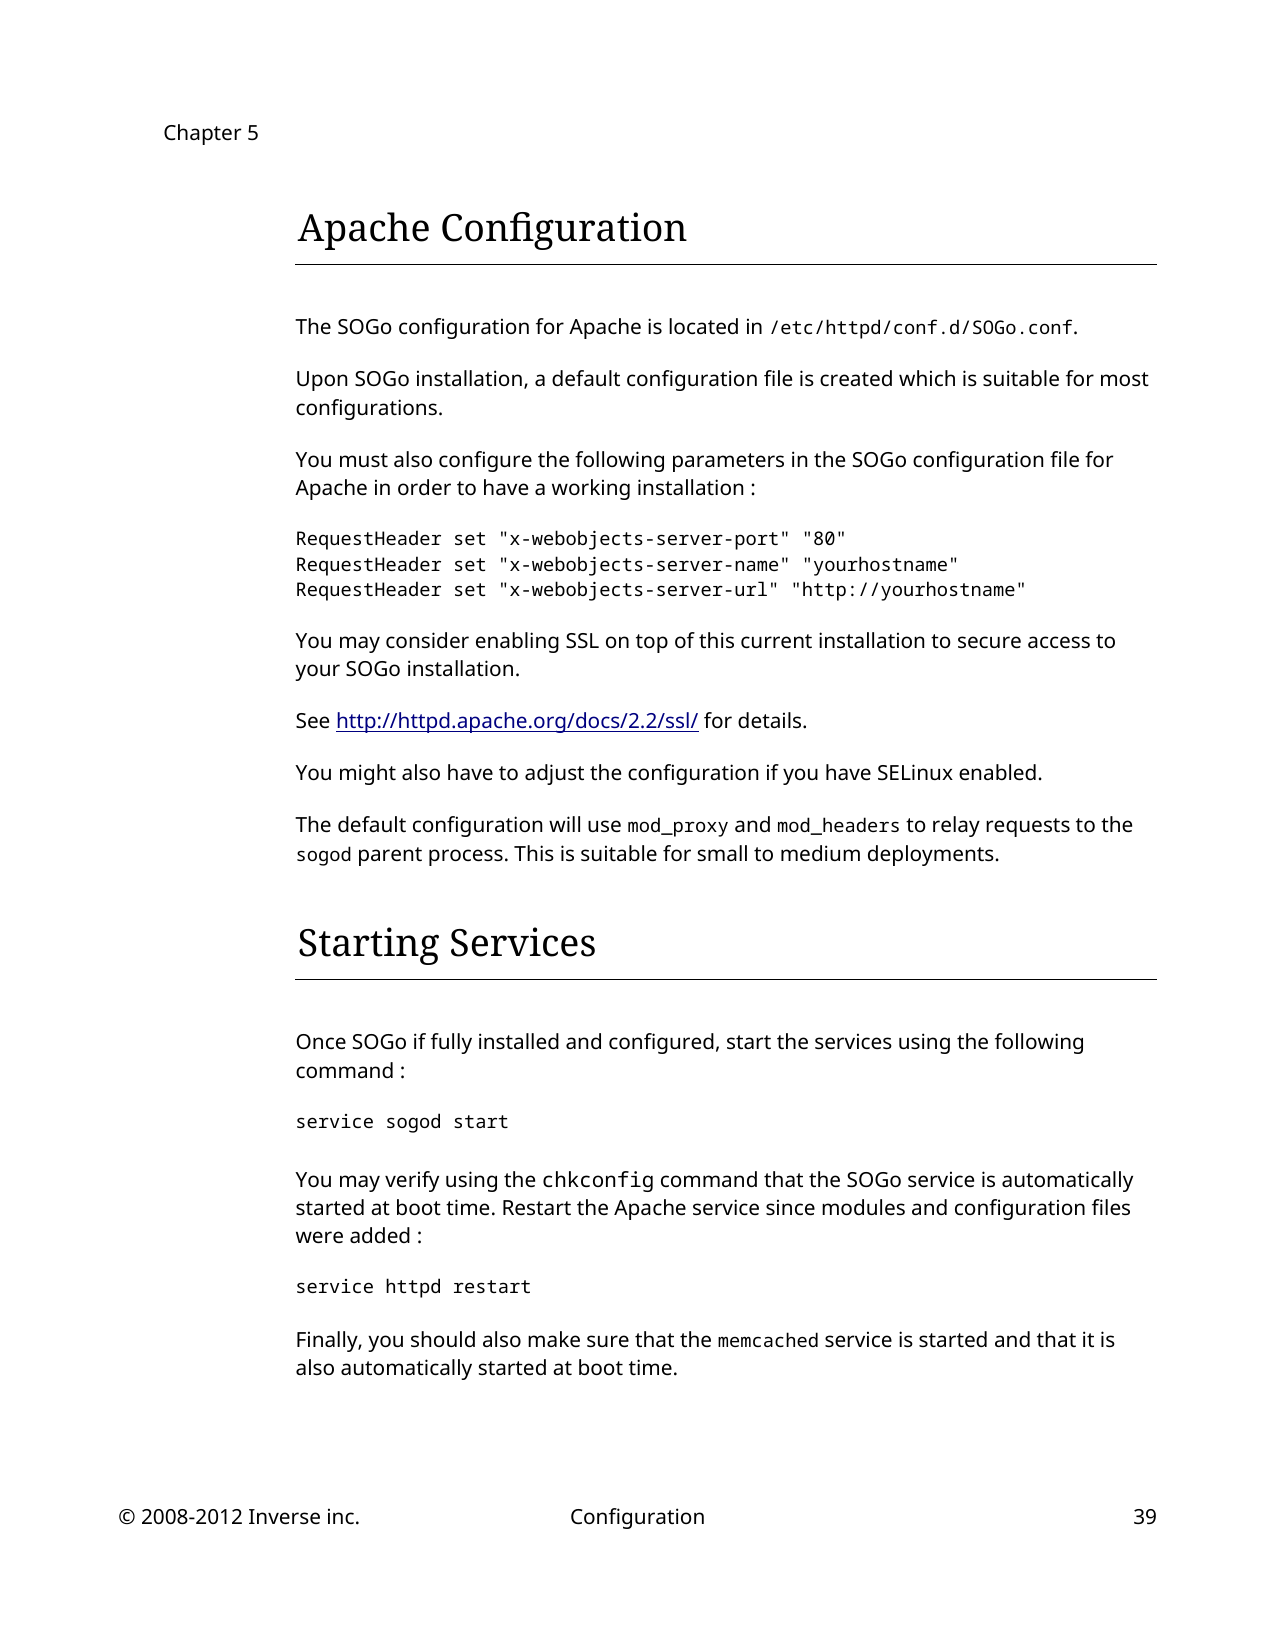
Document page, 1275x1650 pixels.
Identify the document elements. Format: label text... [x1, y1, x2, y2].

text service httpd restart [295, 1274, 1157, 1299]
text Upon SOGo installation, a default configuration file is created which is suitable for most configurations. [295, 364, 1157, 421]
text Finally, you should also make sure that the memcached service is started and that it is also automatically started at boot time. [295, 1325, 1157, 1382]
text The default configuration will use mod_proxy and mod_headers to relay requests to the sogod parent process. This is suitable for small to medium deployments. [295, 811, 1157, 867]
text You may verify using the chkconfig command that the SOGo service is automatically started at boot time. Restart the Apache service since modules and configuration files were added : [295, 1165, 1157, 1250]
subtitle Apache Configuration [295, 201, 1157, 264]
text The SOGo configuration for Apache is located in /etc/httpd/conf.d/SOGo.conf. [295, 312, 1157, 341]
text You might also have to adjust the configuration if you have SELinux enabled. [295, 758, 1157, 787]
text You may consider enabling SSL on top of this current installation to secure access to your SOGo installation. [295, 626, 1157, 683]
subtitle Starting Services [295, 916, 1157, 979]
text See http://httpd.apache.org/docs/2.2/ssl/ for details. [295, 706, 1157, 735]
text Once SOGo if fully installed and configured, start the services using the following command : [295, 1027, 1157, 1084]
text service sogod start [295, 1108, 1157, 1133]
text You must also configure the following parameters in the SOGo configuration file for Apache in order to have a working installation : [295, 445, 1157, 502]
text RequestHeader set "x-webobjects-server-port" "80" RequestHeader set "x-webobjects-server-name" "yourhostname" RequestHeader set "x-webobjects-server-url" "http://yourhostname" [295, 526, 1157, 602]
